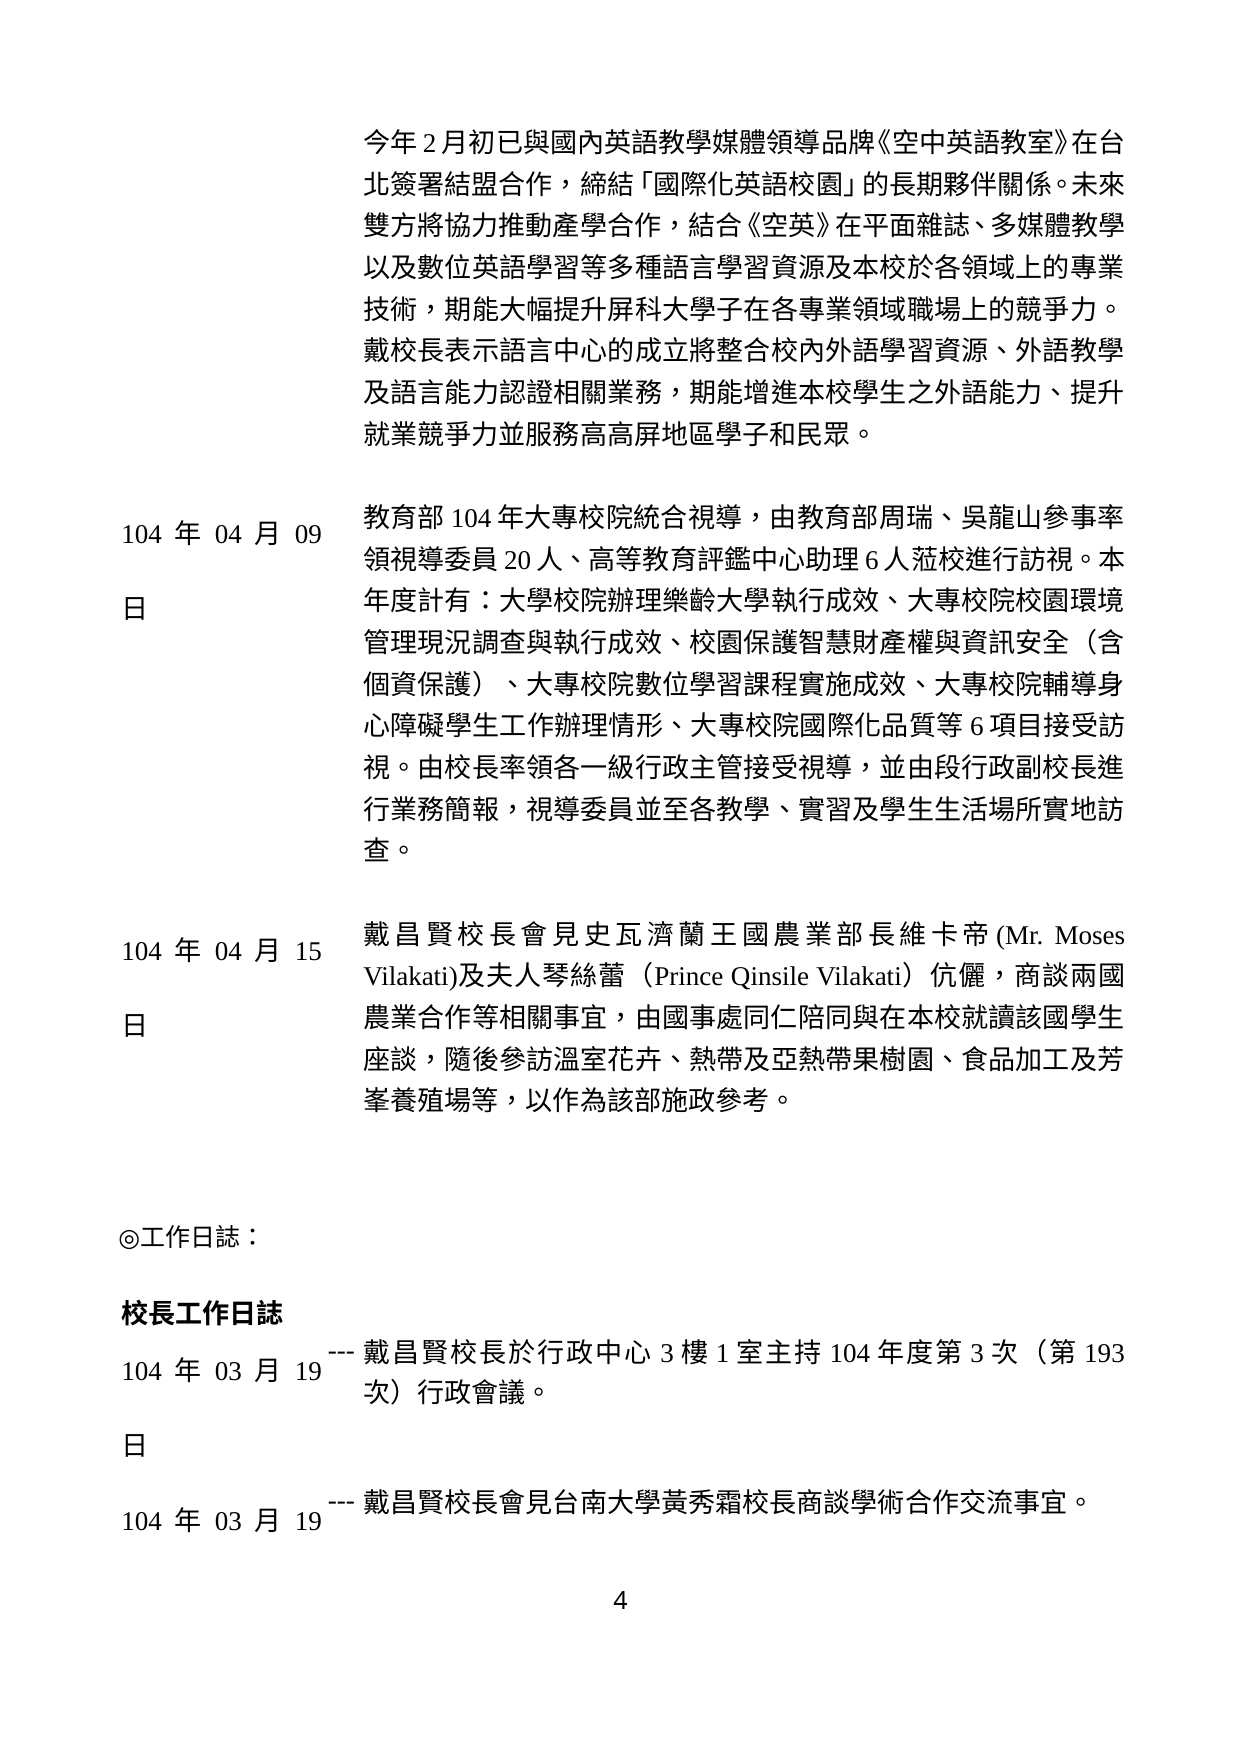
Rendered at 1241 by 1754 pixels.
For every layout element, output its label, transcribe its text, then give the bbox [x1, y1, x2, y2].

table_cell [325, 494, 360, 911]
text ◎工作日誌： [118, 1217, 1122, 1254]
table_cell 104年03月19日 [118, 1331, 325, 1481]
table_cell 104年04月09日 [118, 494, 325, 911]
table_cell [118, 119, 325, 494]
table_cell 戴昌賢校長會見台南大學黃秀霜校長商談學術合作交流事宜。 [360, 1481, 1128, 1556]
table_cell 104年03月19 [118, 1481, 325, 1556]
table_header 校長工作日誌 [118, 1273, 1128, 1331]
table_cell [325, 911, 360, 1161]
table_cell 教育部104年大專校院統合視導，由教育部周瑞、吳龍山參事率領視導委員20人、高等教育評鑑中心助理6人蒞校進行訪視。本年度計有：大學校院辦理樂齡大學執行成效、大專校院校園環境管理現況調查與執行成效、校園保護智慧財產權與資訊安全（含個資保護）、大專校院數位學習課程實施成效、大專校院輔導身心障礙學生工作辦理情形、大專校院國際化品質等6項目接受訪視。由校長率領各一級行政主管接受視導，並由段行政副校長進行業務簡報，視導委員並至各教學、實習及學生生活場所實地訪查。 [360, 494, 1128, 911]
table_cell 104年04月15日 [118, 911, 325, 1161]
table_cell --- [325, 1481, 360, 1556]
table_cell --- [325, 1331, 360, 1481]
table_cell [325, 119, 360, 494]
table_cell 戴昌賢校長於行政中心3樓1室主持104年度第3次（第193次）行政會議。 [360, 1331, 1128, 1481]
table_cell 戴昌賢校長會見史瓦濟蘭王國農業部長維卡帝(Mr. Moses Vilakati)及夫人琴絲蕾（Prince Qinsile Vilakati）伉儷，商談兩國農業合作等相關事宜，由國事處同仁陪同與在本校就讀該國學生座談，隨後參訪溫室花卉、熱帶及亞熱帶果樹園、食品加工及芳峯養殖場等，以作為該部施政參考。 [360, 911, 1128, 1161]
table_cell 今年2月初已與國內英語教學媒體領導品牌《空中英語教室》在台北簽署結盟合作，締結「國際化英語校園」的長期夥伴關係。未來雙方將協力推動產學合作，結合《空英》在平面雜誌、多媒體教學以及數位英語學習等多種語言學習資源及本校於各領域上的專業技術，期能大幅提升屏科大學子在各專業領域職場上的競爭力。戴校長表示語言中心的成立將整合校內外語學習資源、外語教學及語言能力認證相關業務，期能增進本校學生之外語能力、提升就業競爭力並服務高高屏地區學子和民眾。 [360, 119, 1128, 494]
